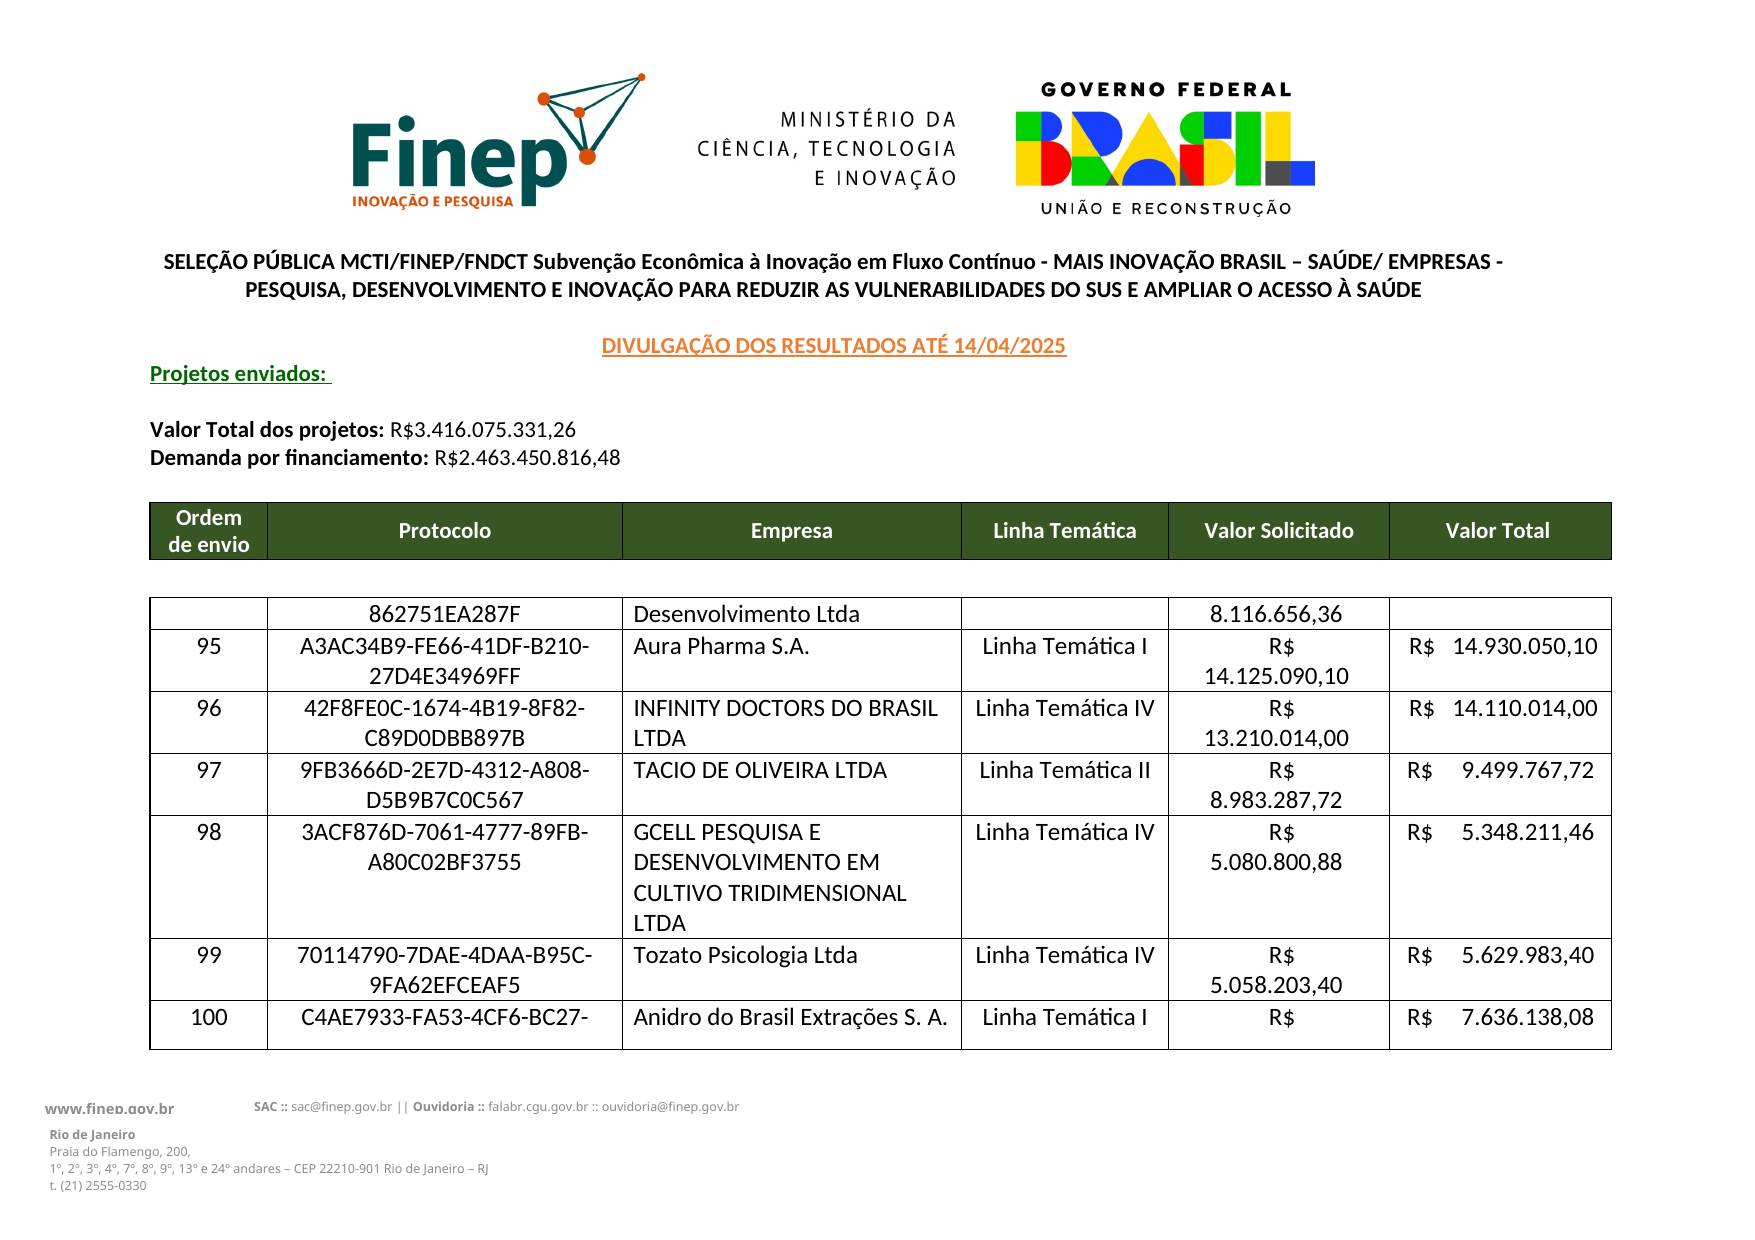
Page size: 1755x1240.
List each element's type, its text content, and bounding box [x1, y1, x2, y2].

table_cell Anidro do Brasil Extrações S. A. [623, 1001, 961, 1049]
table_cell Linha Temática IV [962, 692, 1168, 753]
table_cell [1390, 598, 1611, 629]
table_cell A3AC34B9-FE66-41DF-B210-27D4E34969FF [268, 630, 622, 691]
table_cell Linha Temática IV [962, 939, 1168, 1000]
table_cell 70114790-7DAE-4DAA-B95C-9FA62EFCEAF5 [268, 939, 622, 1000]
table_cell R$ 13.210.014,00 [1169, 692, 1389, 753]
table_cell R$ 9.499.767,72 [1390, 754, 1611, 815]
table_cell 95 [151, 630, 267, 691]
table_cell Tozato Psicologia Ltda [623, 939, 961, 1000]
table_cell R$ 14.110.014,00 [1390, 692, 1611, 753]
table_cell 9FB3666D-2E7D-4312-A808-D5B9B7C0C567 [268, 754, 622, 815]
table_cell INFINITY DOCTORS DO BRASIL LTDA [623, 692, 961, 753]
table_cell 98 [151, 816, 267, 938]
table_cell C4AE7933-FA53-4CF6-BC27- [268, 1001, 622, 1049]
table_cell GCELL PESQUISA E DESENVOLVIMENTO EM CULTIVO TRIDIMENSIONAL LTDA [623, 816, 961, 938]
table_cell TACIO DE OLIVEIRA LTDA [623, 754, 961, 815]
table_cell R$ [1169, 1001, 1389, 1049]
table_cell Linha Temática I [962, 1001, 1168, 1049]
table_cell R$ 5.058.203,40 [1169, 939, 1389, 1000]
table_cell R$ 14.125.090,10 [1169, 630, 1389, 691]
table_cell Linha Temática I [962, 630, 1168, 691]
table_cell 99 [151, 939, 267, 1000]
table_cell 42F8FE0C-1674-4B19-8F82-C89D0DBB897B [268, 692, 622, 753]
table_cell Aura Pharma S.A. [623, 630, 961, 691]
table_cell 862751EA287F [268, 598, 622, 629]
table_cell 8.116.656,36 [1169, 598, 1389, 629]
table_cell R$ 5.080.800,88 [1169, 816, 1389, 938]
table_cell 3ACF876D-7061-4777-89FB-A80C02BF3755 [268, 816, 622, 938]
table_cell R$ 7.636.138,08 [1390, 1001, 1611, 1049]
table_cell Linha Temática II [962, 754, 1168, 815]
table_cell R$ 5.629.983,40 [1390, 939, 1611, 1000]
table_cell [962, 598, 1168, 629]
table_cell R$ 8.983.287,72 [1169, 754, 1389, 815]
table_cell R$ 14.930.050,10 [1390, 630, 1611, 691]
table_cell 100 [151, 1001, 267, 1049]
table_cell Desenvolvimento Ltda [623, 598, 961, 629]
table_cell Linha Temática IV [962, 816, 1168, 938]
table_cell 97 [151, 754, 267, 815]
table_cell 96 [151, 692, 267, 753]
table_cell R$ 5.348.211,46 [1390, 816, 1611, 938]
table_cell [151, 598, 267, 629]
